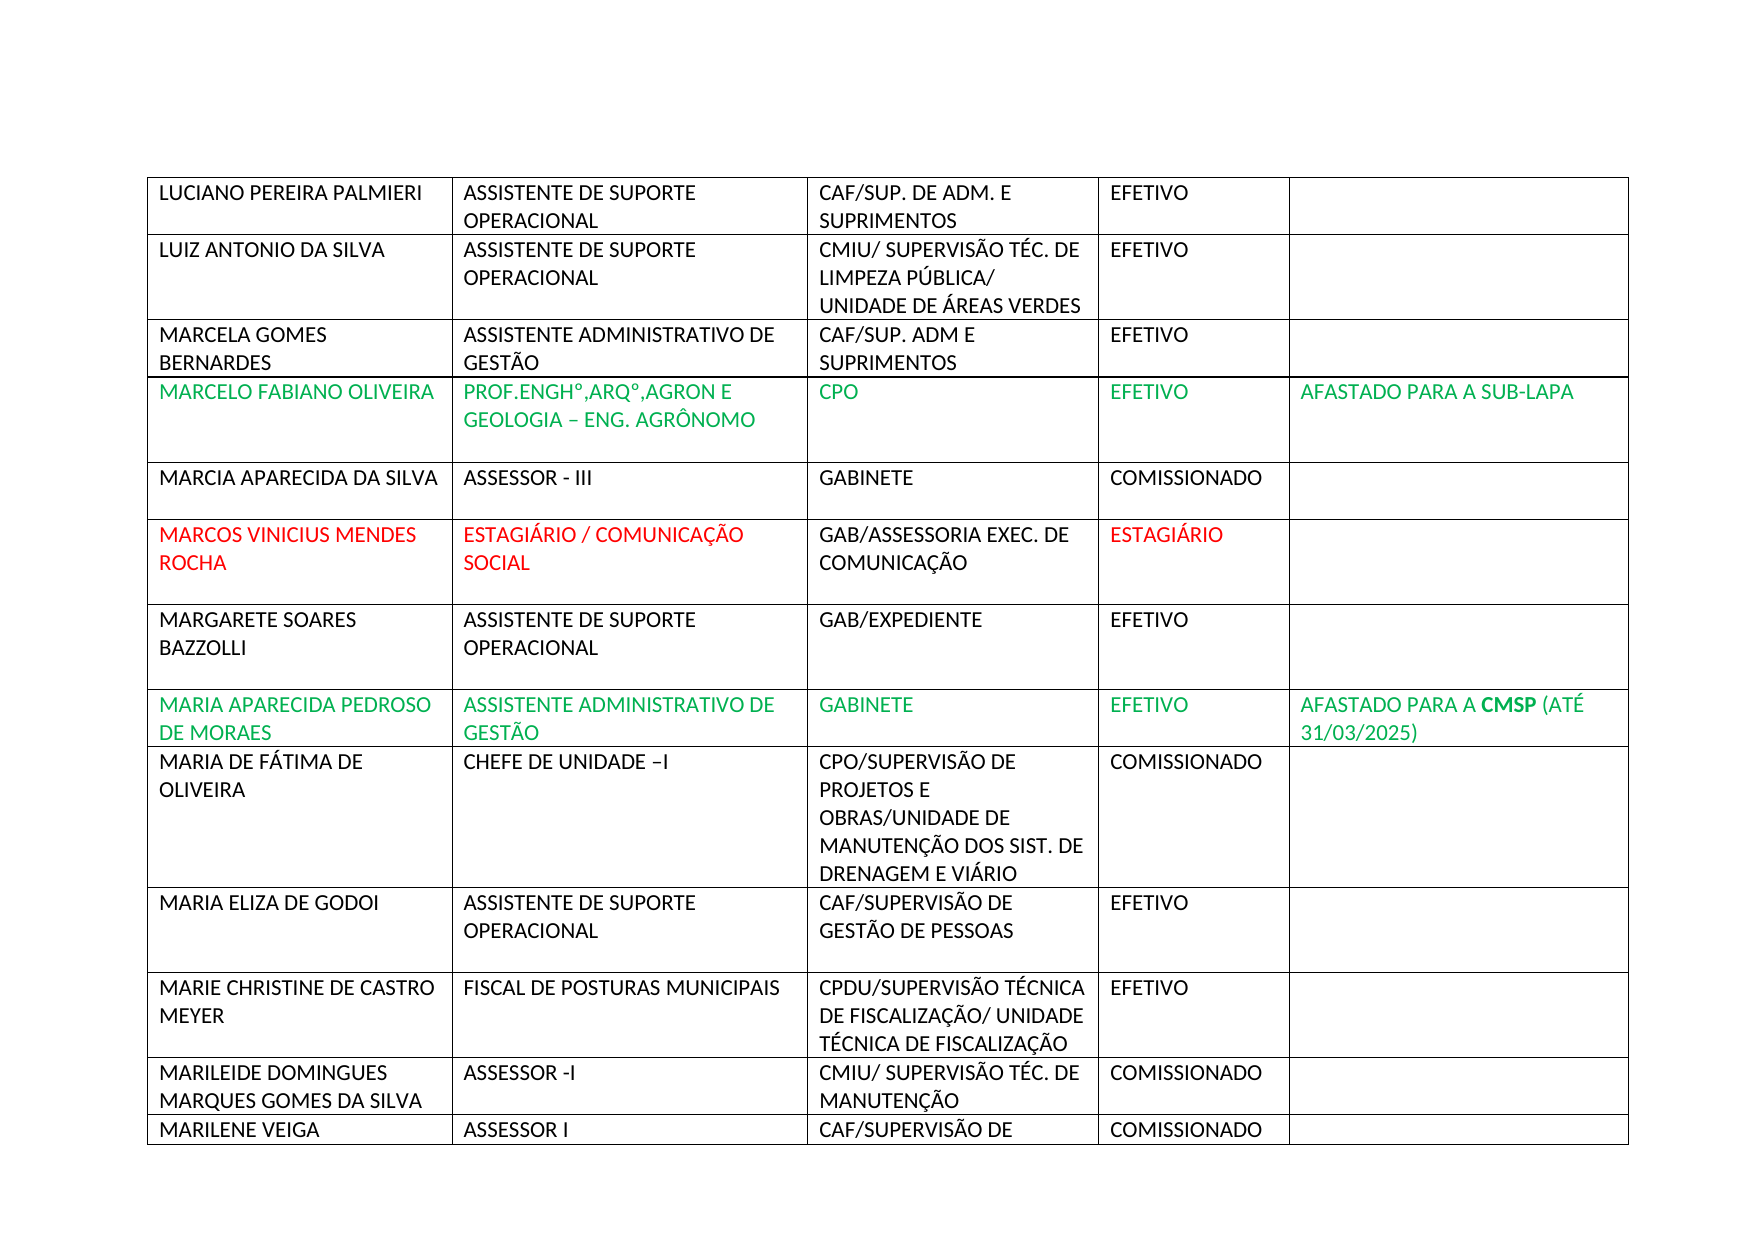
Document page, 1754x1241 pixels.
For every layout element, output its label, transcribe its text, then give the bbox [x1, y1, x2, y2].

table_cell CAF/SUP. DE ADM. E SUPRIMENTOS [808, 178, 1098, 234]
table_cell [1290, 605, 1628, 689]
table_cell FISCAL DE POSTURAS MUNICIPAIS [453, 973, 807, 1057]
table_cell CAF/SUP. ADM E SUPRIMENTOS [808, 320, 1098, 376]
table_cell [1290, 1115, 1628, 1143]
table_cell [1290, 520, 1628, 604]
table_cell GAB/EXPEDIENTE [808, 605, 1098, 689]
table_cell EFETIVO [1099, 888, 1289, 972]
table_cell PROF.ENGHº,ARQº,AGRON E GEOLOGIA – ENG. AGRÔNOMO [453, 378, 807, 462]
table_cell ESTAGIÁRIO [1099, 520, 1289, 604]
table_cell MARCELO FABIANO OLIVEIRA [148, 378, 452, 462]
table_cell ASSESSOR -I [453, 1058, 807, 1114]
table_cell EFETIVO [1099, 690, 1289, 746]
table_cell MARIA ELIZA DE GODOI [148, 888, 452, 972]
table_cell CPDU/SUPERVISÃO TÉCNICA DE FISCALIZAÇÃO/ UNIDADE TÉCNICA DE FISCALIZAÇÃO [808, 973, 1098, 1057]
table_cell MARIA DE FÁTIMA DE OLIVEIRA [148, 747, 452, 887]
table_cell [1290, 320, 1628, 376]
table_cell ASSISTENTE DE SUPORTE OPERACIONAL [453, 235, 807, 319]
table_cell MARIE CHRISTINE DE CASTRO MEYER [148, 973, 452, 1057]
table_cell CPO [808, 378, 1098, 462]
table_cell GABINETE [808, 463, 1098, 519]
table_cell ASSISTENTE DE SUPORTE OPERACIONAL [453, 888, 807, 972]
table_cell COMISSIONADO [1099, 747, 1289, 887]
table_cell [1290, 888, 1628, 972]
table_cell LUIZ ANTONIO DA SILVA [148, 235, 452, 319]
table_cell MARCELA GOMES BERNARDES [148, 320, 452, 376]
table_cell EFETIVO [1099, 235, 1289, 319]
table_cell [1290, 973, 1628, 1057]
table_cell EFETIVO [1099, 605, 1289, 689]
table_cell MARCIA APARECIDA DA SILVA [148, 463, 452, 519]
table_cell ASSISTENTE DE SUPORTE OPERACIONAL [453, 605, 807, 689]
table_cell MARGARETE SOARES BAZZOLLI [148, 605, 452, 689]
table_cell COMISSIONADO [1099, 1058, 1289, 1114]
table_cell EFETIVO [1099, 320, 1289, 376]
table_cell GAB/ASSESSORIA EXEC. DE COMUNICAÇÃO [808, 520, 1098, 604]
table_cell [1290, 178, 1628, 234]
table_cell CPO/SUPERVISÃO DE PROJETOS E OBRAS/UNIDADE DE MANUTENÇÃO DOS SIST. DE DRENAGEM E VIÁRIO [808, 747, 1098, 887]
table_cell CMIU/ SUPERVISÃO TÉC. DE LIMPEZA PÚBLICA/ UNIDADE DE ÁREAS VERDES [808, 235, 1098, 319]
table_cell GABINETE [808, 690, 1098, 746]
table_cell [1290, 463, 1628, 519]
table_cell MARILEIDE DOMINGUES MARQUES GOMES DA SILVA [148, 1058, 452, 1114]
table_cell ASSESSOR - III [453, 463, 807, 519]
table_cell CAF/SUPERVISÃO DE [808, 1115, 1098, 1143]
table_cell CMIU/ SUPERVISÃO TÉC. DE MANUTENÇÃO [808, 1058, 1098, 1114]
table_cell AFASTADO PARA A SUB-LAPA [1290, 378, 1628, 462]
table_cell MARCOS VINICIUS MENDES ROCHA [148, 520, 452, 604]
table_cell LUCIANO PEREIRA PALMIERI [148, 178, 452, 234]
table_cell MARIA APARECIDA PEDROSO DE MORAES [148, 690, 452, 746]
table_cell MARILENE VEIGA [148, 1115, 452, 1143]
table_cell [1290, 235, 1628, 319]
table_cell ESTAGIÁRIO / COMUNICAÇÃO SOCIAL [453, 520, 807, 604]
table_cell COMISSIONADO [1099, 463, 1289, 519]
table_cell ASSESSOR I [453, 1115, 807, 1143]
table_cell ASSISTENTE DE SUPORTE OPERACIONAL [453, 178, 807, 234]
table_cell CHEFE DE UNIDADE –I [453, 747, 807, 887]
table_cell CAF/SUPERVISÃO DE GESTÃO DE PESSOAS [808, 888, 1098, 972]
table_cell COMISSIONADO [1099, 1115, 1289, 1143]
table_cell EFETIVO [1099, 178, 1289, 234]
table_cell EFETIVO [1099, 973, 1289, 1057]
table_cell AFASTADO PARA A CMSP (ATÉ 31/03/2025) [1290, 690, 1628, 746]
table_cell EFETIVO [1099, 378, 1289, 462]
table_cell [1290, 747, 1628, 887]
table_cell ASSISTENTE ADMINISTRATIVO DE GESTÃO [453, 320, 807, 376]
table_cell ASSISTENTE ADMINISTRATIVO DE GESTÃO [453, 690, 807, 746]
table_cell [1290, 1058, 1628, 1114]
